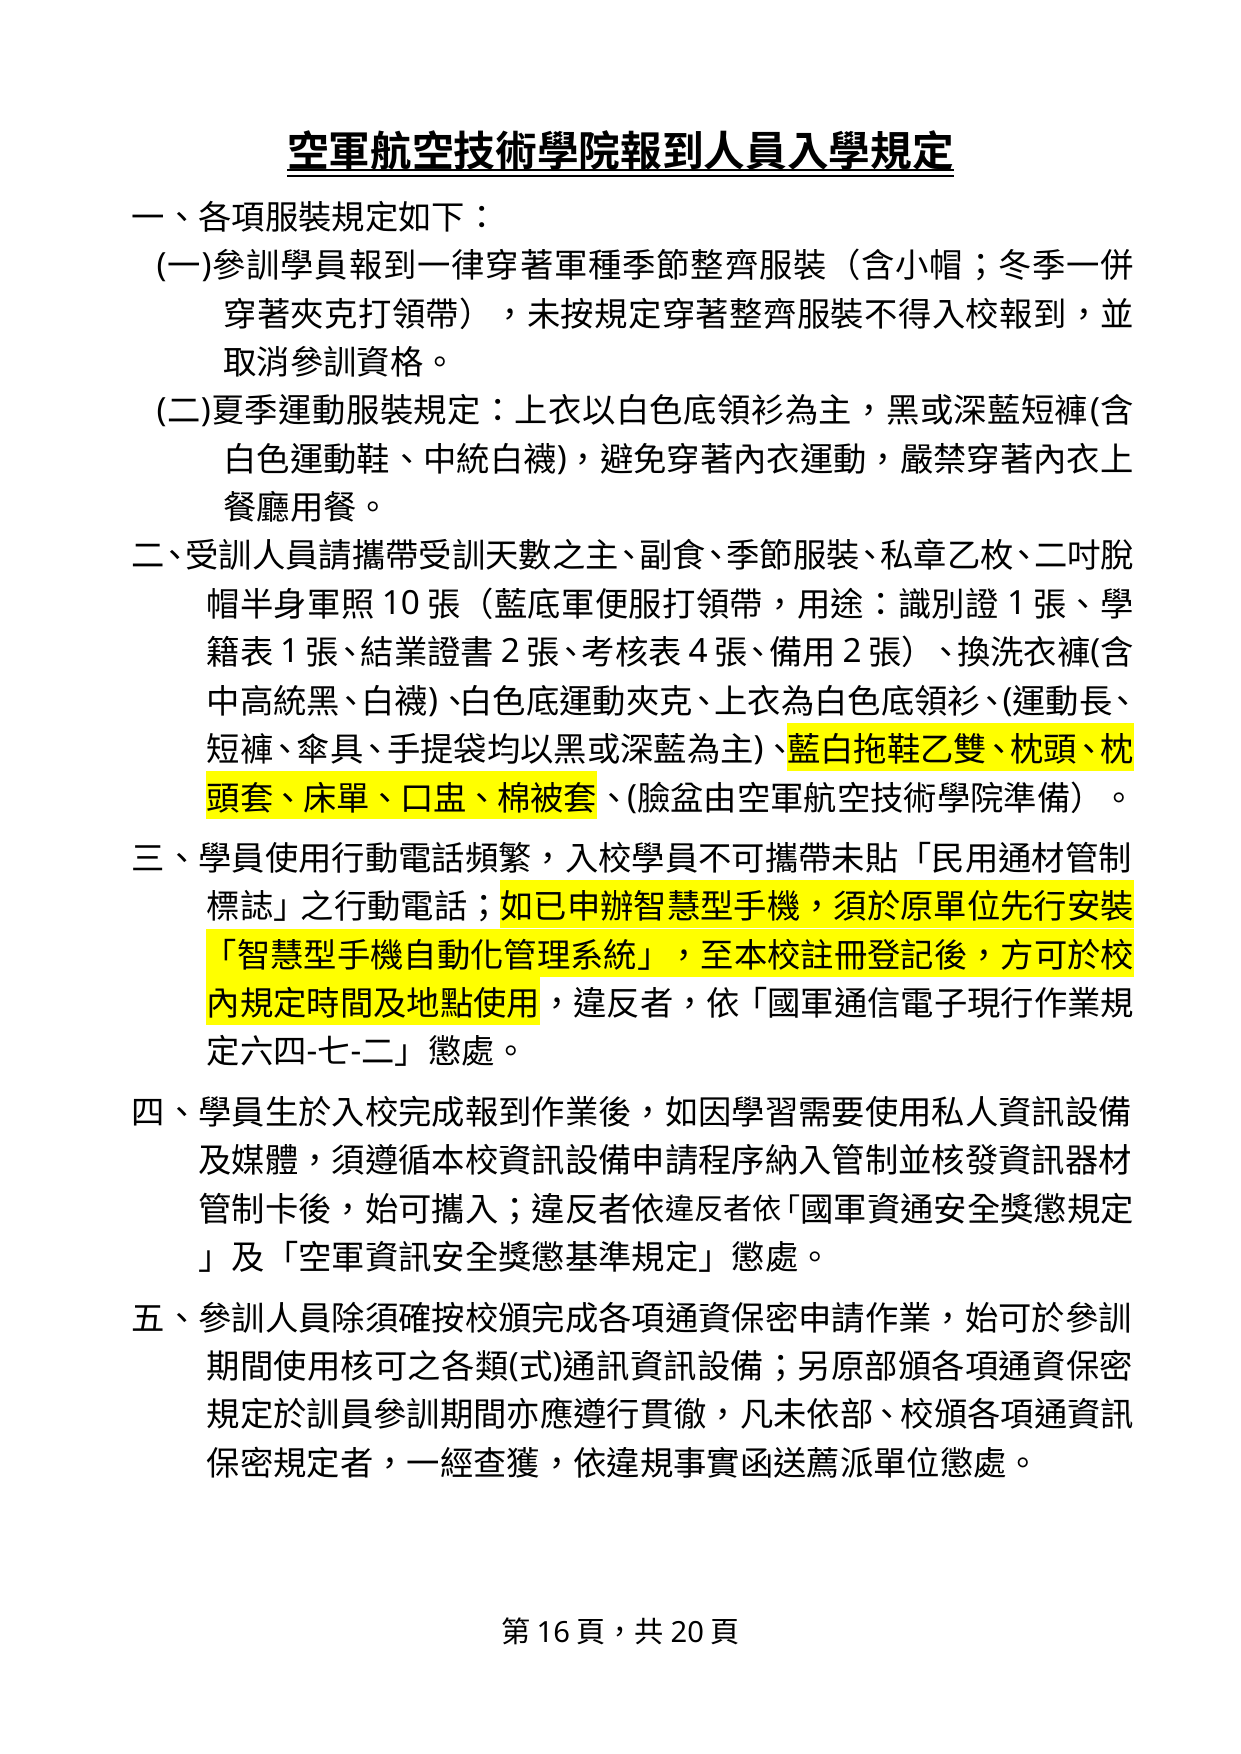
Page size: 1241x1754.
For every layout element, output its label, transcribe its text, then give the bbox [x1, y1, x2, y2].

text 五、參訓人員除須確按校頒完成各項通資保密申請作業，始可於參訓期間使用核可之各類(式)通訊資訊設備；另原部頒各項通資保密規定於訓員參訓期間亦應遵行貫徹，凡未依部、校頒各項通資訊保密規定者，一經查獲，依違規事實函送薦派單位懲處。 [131, 1291, 1134, 1484]
text (一)參訓學員報到一律穿著軍種季節整齊服裝（含小帽；冬季一併穿著夾克打領帶），未按規定穿著整齊服裝不得入校報到，並取消參訓資格。 [156, 239, 1134, 384]
text 一、各項服裝規定如下： [131, 191, 1134, 239]
text (二)夏季運動服裝規定：上衣以白色底領衫為主，黑或深藍短褲(含白色運動鞋、中統白襪)，避免穿著內衣運動，嚴禁穿著內衣上餐廳用餐。 [156, 384, 1134, 529]
text 三、學員使用行動電話頻繁，入校學員不可攜帶未貼「民用通材管制標誌」之行動電話；如已申辦智慧型手機，須於原單位先行安裝「智慧型手機自動化管理系統」，至本校註冊登記後，方可於校內規定時間及地點使用，違反者，依「國軍通信電子現行作業規定六四-七-二」懲處。 [131, 832, 1134, 1073]
text 四、學員生於入校完成報到作業後，如因學習需要使用私人資訊設備及媒體，須遵循本校資訊設備申請程序納入管制並核發資訊器材管制卡後，始可攜入；違反者依違反者依「國軍資通安全獎懲規定」及「空軍資訊安全獎懲基準規定」懲處。 [131, 1086, 1134, 1279]
text 二、受訓人員請攜帶受訓天數之主、副食、季節服裝、私章乙枚、二吋脫帽半身軍照10張（藍底軍便服打領帶，用途：識別證1張、學籍表1張、結業證書2張、考核表4張、備用2張）、換洗衣褲(含中高統黑、白襪)、白色底運動夾克、上衣為白色底領衫、(運動長、短褲、傘具、手提袋均以黑或深藍為主)、藍白拖鞋乙雙、枕頭、枕頭套、床單、口盅、棉被套、(臉盆由空軍航空技術學院準備）。 [131, 529, 1134, 819]
text 空軍航空技術學院報到人員入學規定 [106, 118, 1134, 178]
